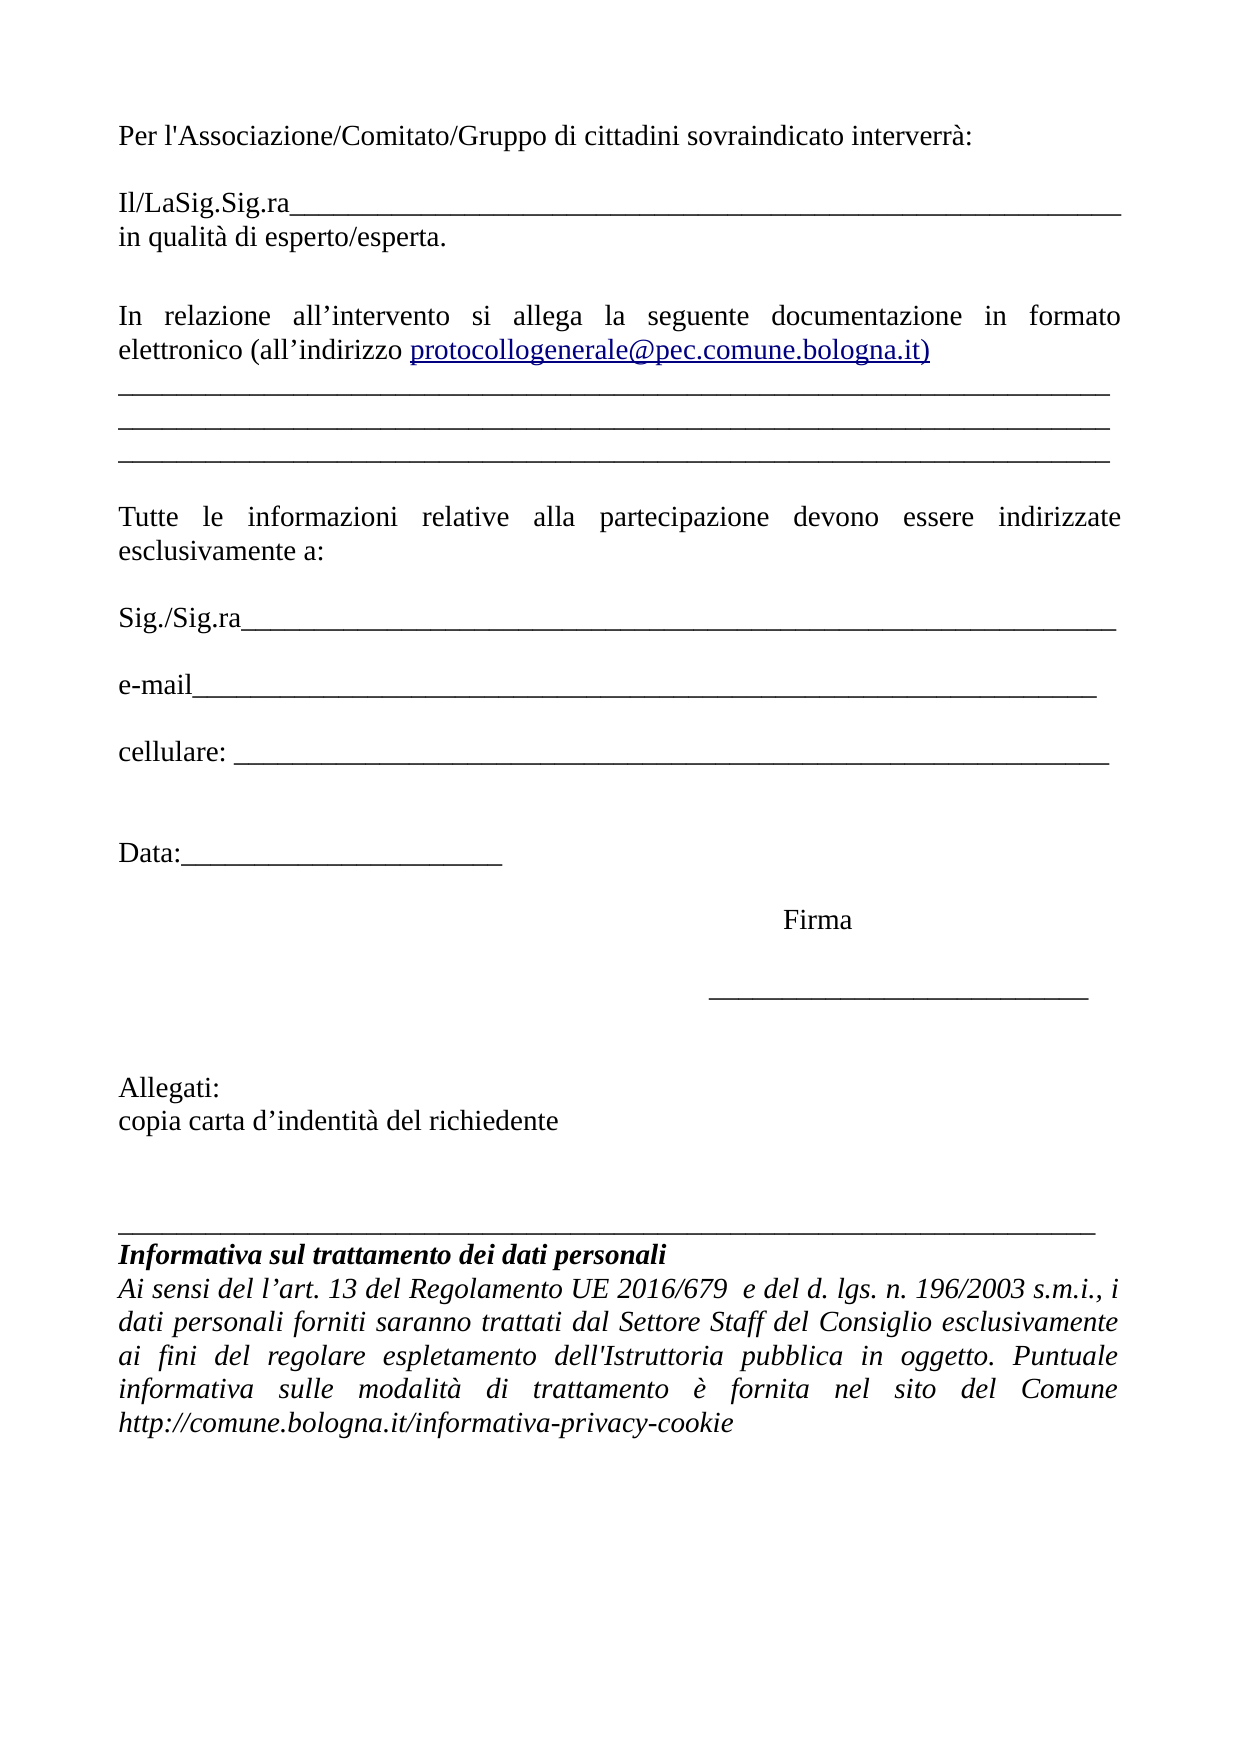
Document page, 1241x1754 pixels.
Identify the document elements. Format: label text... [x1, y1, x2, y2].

text Allegati: [118, 1070, 1122, 1103]
text cellulare: ____________________________________________________________ [118, 734, 1122, 768]
text __________________________ [635, 969, 1122, 1003]
text Per l'Associazione/Comitato/Gruppo di cittadini sovraindicato interverrà: [118, 118, 1122, 152]
text Sig./Sig.ra____________________________________________________________ [118, 600, 1122, 634]
text in qualità di esperto/esperta. [118, 219, 1122, 252]
text Data:______________________ [118, 835, 1122, 868]
text copia carta d’indentità del richiedente [118, 1103, 1122, 1137]
text Firma [709, 902, 1122, 936]
text Informativa sul trattamento dei dati personali [118, 1237, 1122, 1271]
text Tutte le informazioni relative alla partecipazione devono essere indirizzate esclusivamente a: [118, 499, 1122, 567]
text Ai sensi del l’art. 13 del Regolamento UE 2016/679 e del d. lgs. n. 196/2003 s.m.i., i dati personali forniti saranno trattati dal Settore Staff del Consiglio esclusivamente ai fini del regolare espletamento dell'Istruttoria pubblica in oggetto. Puntuale informativa sulle modalità di trattamento è fornita nel sito del Comune http://comune.bologna.it/informativa-privacy-cookie [118, 1271, 1122, 1439]
text Il/LaSig.Sig.ra_________________________________________________________ [118, 152, 1122, 219]
text ________________________________________________________________________________________________________________________________________ [118, 365, 1122, 432]
text ____________________________________________________________________ [118, 432, 1122, 466]
text ___________________________________________________________________ [118, 1204, 1122, 1237]
text In relazione all’intervento si allega la seguente documentazione in formato elettronico (all’indirizzo protocollogenerale@pec.comune.bologna.it) [118, 298, 1122, 365]
text e-mail______________________________________________________________ [118, 667, 1122, 701]
